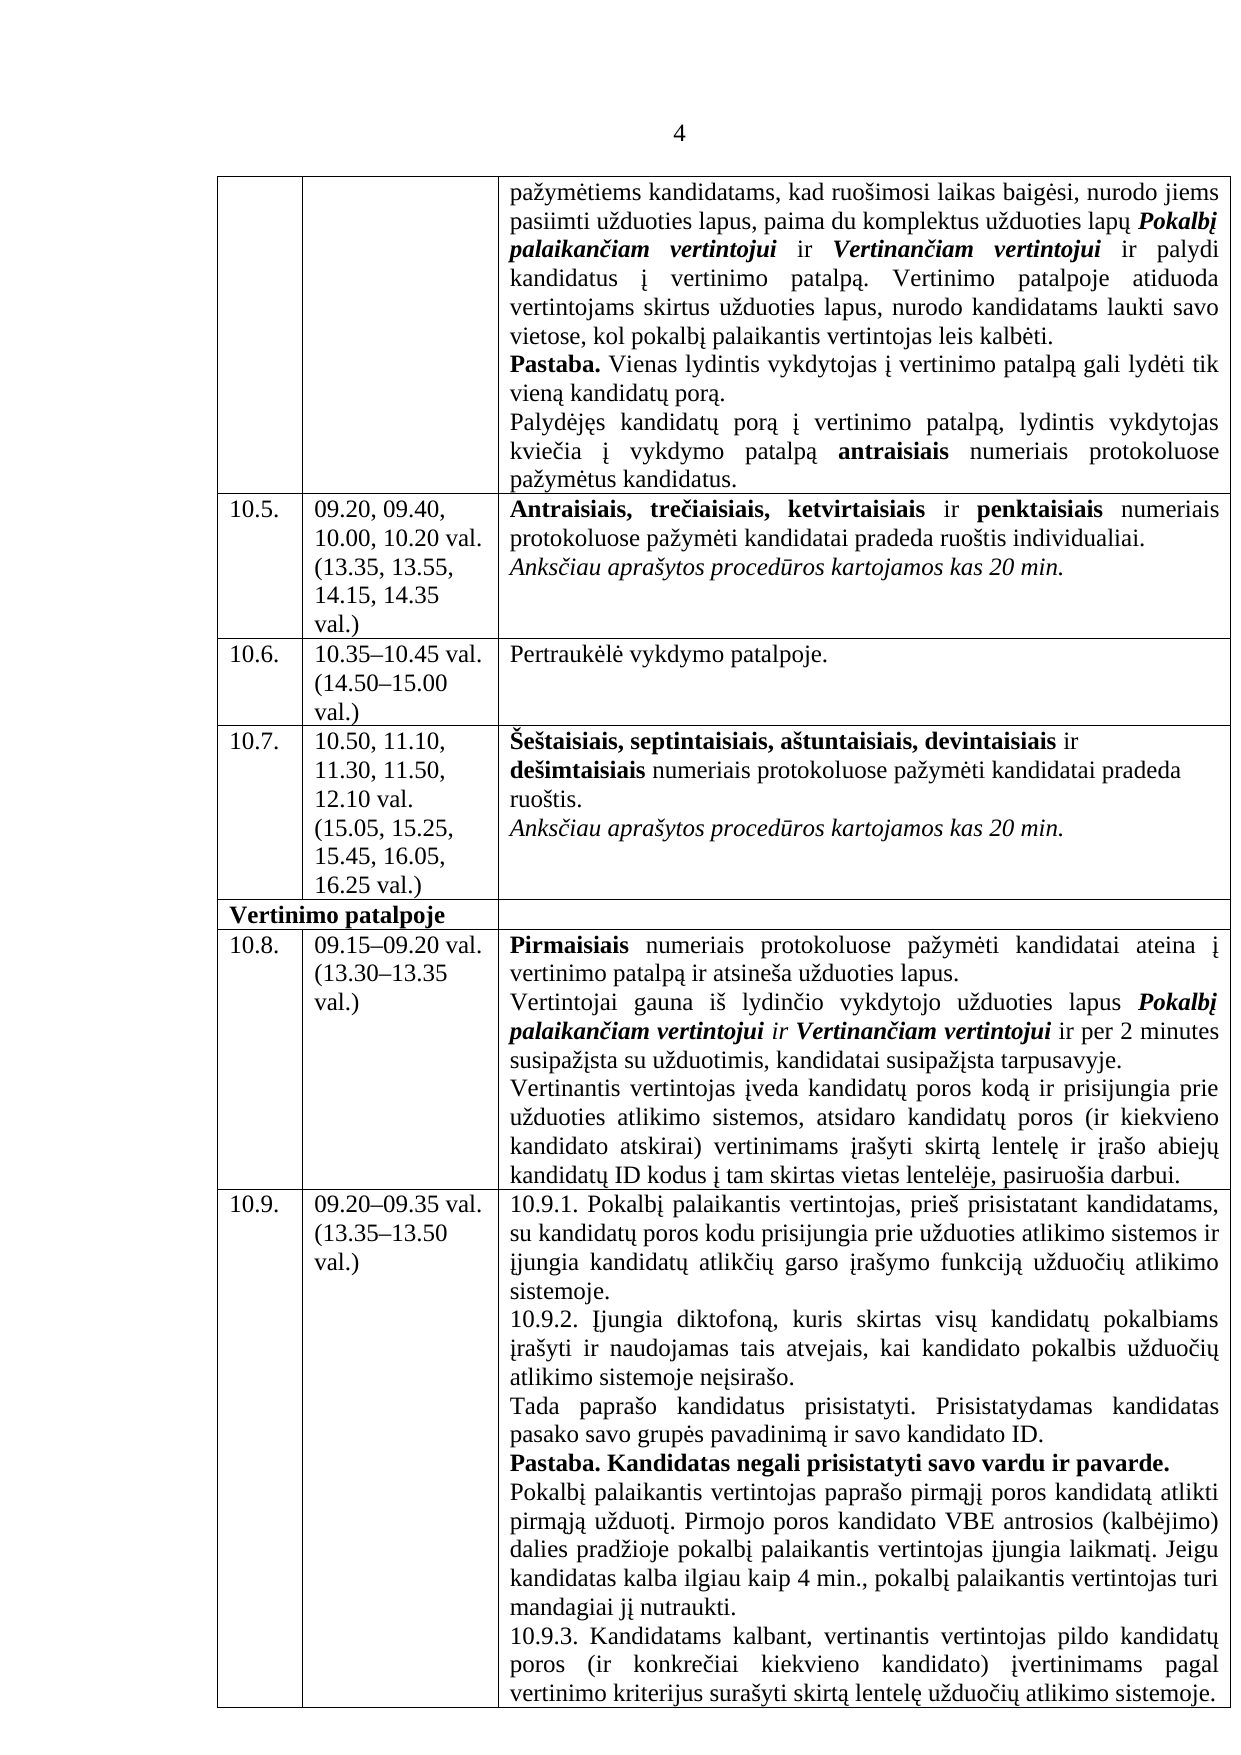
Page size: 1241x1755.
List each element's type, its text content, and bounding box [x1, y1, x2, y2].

table_cell [303, 177, 498, 493]
table_cell 09.20, 09.40, 10.00, 10.20 val. (13.35, 13.55, 14.15, 14.35 val.) [303, 494, 498, 638]
table_cell 09.20–09.35 val. (13.35–13.50 val.) [303, 1190, 498, 1707]
table_cell Pertraukėlė vykdymo patalpoje. [499, 639, 1230, 725]
table_cell [218, 177, 302, 493]
table_cell Šeštaisiais, septintaisiais, aštuntaisiais, devintaisiais ir dešimtaisiais numeriais protokoluose pažymėti kandidatai pradeda ruoštis. Anksčiau aprašytos procedūros kartojamos kas 20 min. [499, 726, 1230, 899]
table_cell 10.9.1. Pokalbį palaikantis vertintojas, prieš prisistatant kandidatams, su kandidatų poros kodu prisijungia prie užduoties atlikimo sistemos ir įjungia kandidatų atlikčių garso įrašymo funkciją užduočių atlikimo sistemoje. 10.9.2. Įjungia diktofoną, kuris skirtas visų kandidatų pokalbiams įrašyti ir naudojamas tais atvejais, kai kandidato pokalbis užduočių atlikimo sistemoje neįsirašo. Tada paprašo kandidatus prisistatyti. Prisistatydamas kandidatas pasako savo grupės pavadinimą ir savo kandidato ID. Pastaba. Kandidatas negali prisistatyti savo vardu ir pavarde. Pokalbį palaikantis vertintojas paprašo pirmąjį poros kandidatą atlikti pirmąją užduotį. Pirmojo poros kandidato VBE antrosios (kalbėjimo) dalies pradžioje pokalbį palaikantis vertintojas įjungia laikmatį. Jeigu kandidatas kalba ilgiau kaip 4 min., pokalbį palaikantis vertintojas turi mandagiai jį nutraukti. 10.9.3. Kandidatams kalbant, vertinantis vertintojas pildo kandidatų poros (ir konkrečiai kiekvieno kandidato) įvertinimams pagal vertinimo kriterijus surašyti skirtą lentelę užduočių atlikimo sistemoje. [499, 1190, 1230, 1707]
table_cell Vertinimo patalpoje [218, 900, 498, 929]
table_cell 10.8. [218, 930, 302, 1188]
table_cell 10.6. [218, 639, 302, 725]
table_cell 10.7. [218, 726, 302, 899]
table_cell [499, 900, 1230, 929]
table_cell 10.5. [218, 494, 302, 638]
table_cell pažymėtiems kandidatams, kad ruošimosi laikas baigėsi, nurodo jiems pasiimti užduoties lapus, paima du komplektus užduoties lapų Pokalbį palaikančiam vertintojui ir Vertinančiam vertintojui ir palydi kandidatus į vertinimo patalpą. Vertinimo patalpoje atiduoda vertintojams skirtus užduoties lapus, nurodo kandidatams laukti savo vietose, kol pokalbį palaikantis vertintojas leis kalbėti. Pastaba. Vienas lydintis vykdytojas į vertinimo patalpą gali lydėti tik vieną kandidatų porą. Palydėjęs kandidatų porą į vertinimo patalpą, lydintis vykdytojas kviečia į vykdymo patalpą antraisiais numeriais protokoluose pažymėtus kandidatus. [499, 177, 1230, 493]
table_cell 10.50, 11.10, 11.30, 11.50, 12.10 val. (15.05, 15.25, 15.45, 16.05, 16.25 val.) [303, 726, 498, 899]
table_cell 10.9. [218, 1190, 302, 1707]
table_cell Antraisiais, trečiaisiais, ketvirtaisiais ir penktaisiais numeriais protokoluose pažymėti kandidatai pradeda ruoštis individualiai. Anksčiau aprašytos procedūros kartojamos kas 20 min. [499, 494, 1230, 638]
table_cell 09.15–09.20 val. (13.30–13.35 val.) [303, 930, 498, 1188]
table_cell Pirmaisiais numeriais protokoluose pažymėti kandidatai ateina į vertinimo patalpą ir atsineša užduoties lapus. Vertintojai gauna iš lydinčio vykdytojo užduoties lapus Pokalbį palaikančiam vertintojui ir Vertinančiam vertintojui ir per 2 minutes susipažįsta su užduotimis, kandidatai susipažįsta tarpusavyje. Vertinantis vertintojas įveda kandidatų poros kodą ir prisijungia prie užduoties atlikimo sistemos, atsidaro kandidatų poros (ir kiekvieno kandidato atskirai) vertinimams įrašyti skirtą lentelę ir įrašo abiejų kandidatų ID kodus į tam skirtas vietas lentelėje, pasiruošia darbui. [499, 930, 1230, 1188]
table_cell 10.35–10.45 val. (14.50–15.00 val.) [303, 639, 498, 725]
